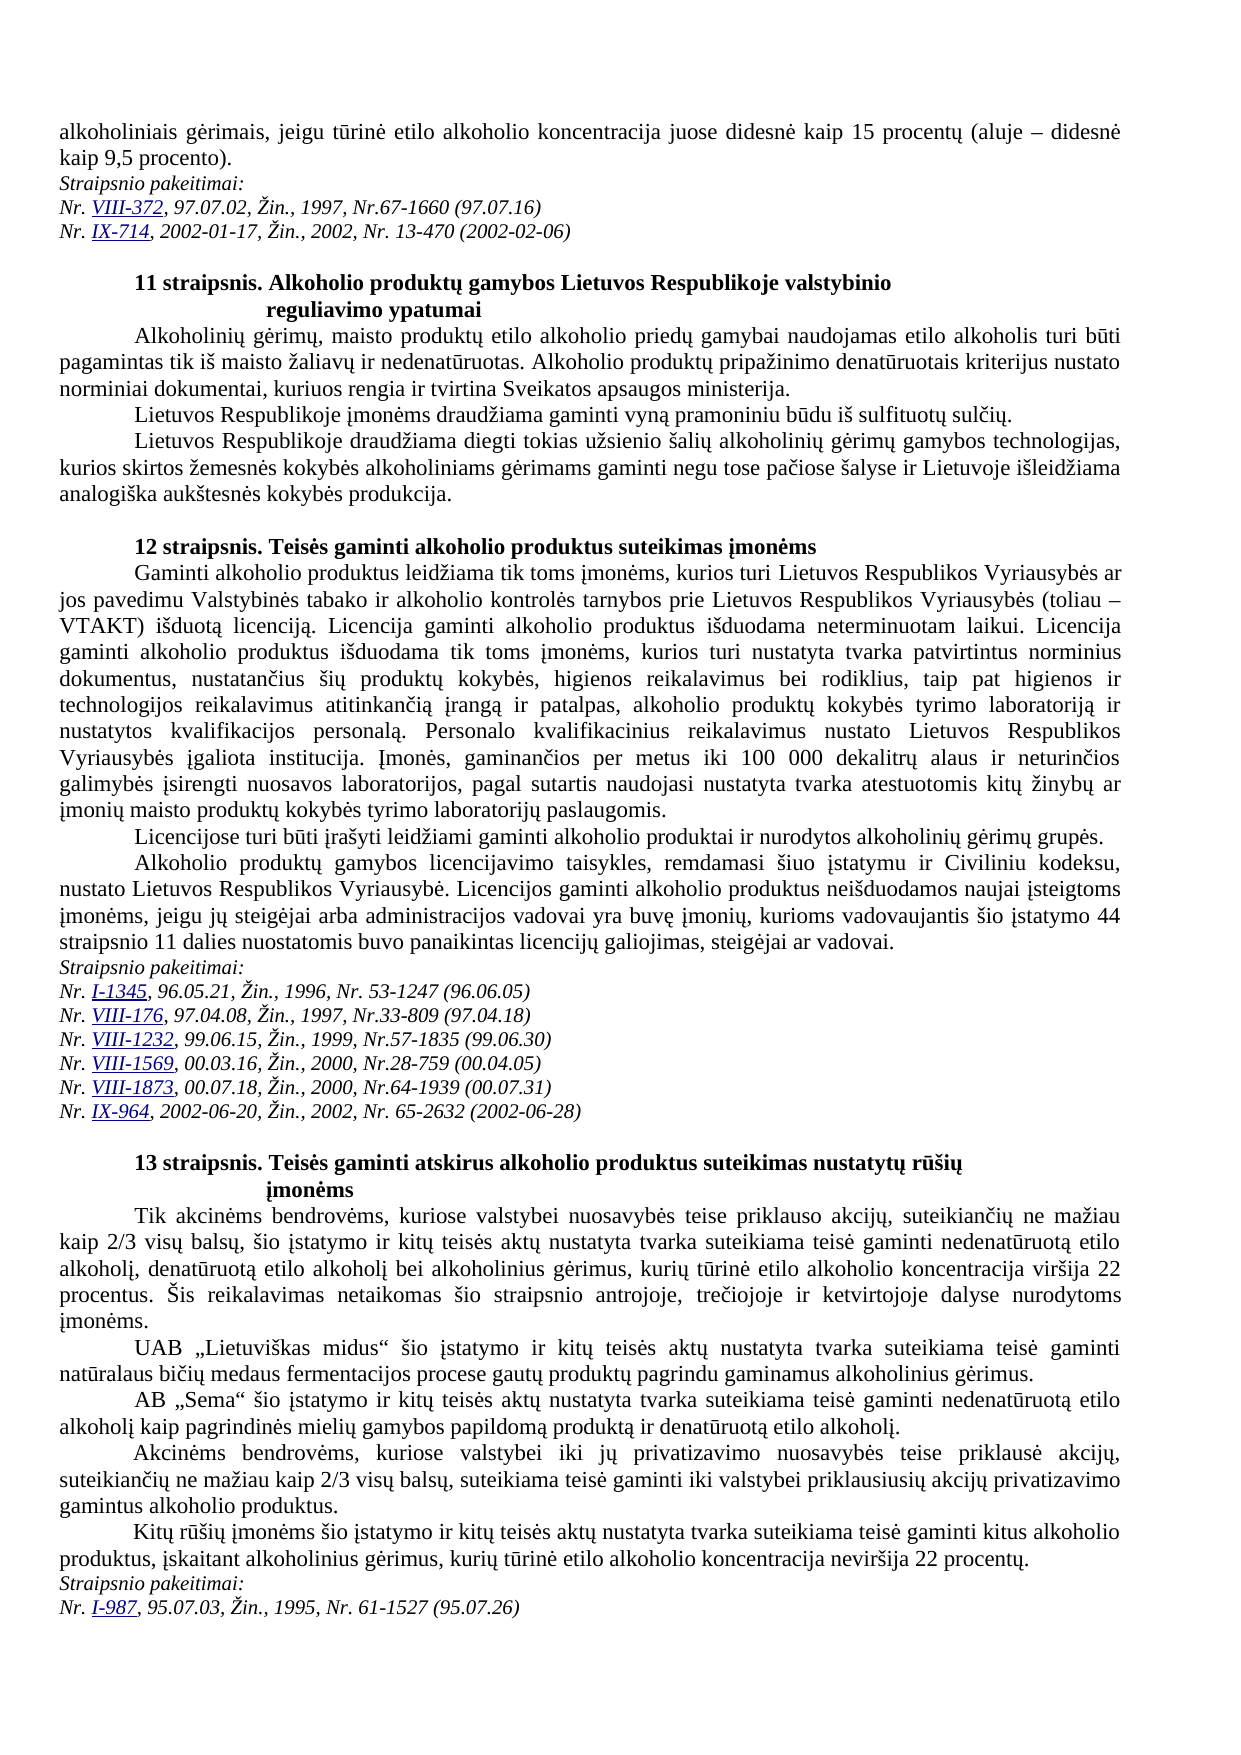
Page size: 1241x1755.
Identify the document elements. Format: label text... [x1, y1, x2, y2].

text Nr. IX-714, 2002-01-17, Žin., 2002, Nr. 13-470 (2002-02-06) [59, 219, 1122, 243]
text įmonėms [266, 1176, 1122, 1202]
text Alkoholinių gėrimų, maisto produktų etilo alkoholio priedų gamybai naudojamas etilo alkoholis turi būti pagamintas tik iš maisto žaliavų ir nedenatūruotas. Alkoholio produktų pripažinimo denatūruotais kriterijus nustato norminiai dokumentai, kuriuos rengia ir tvirtina Sveikatos apsaugos ministerija. [59, 322, 1122, 401]
text 13 straipsnis. Teisės gaminti atskirus alkoholio produktus suteikimas nustatytų rūšių [134, 1149, 1122, 1176]
text Kitų rūšių įmonėms šio įstatymo ir kitų teisės aktų nustatyta tvarka suteikiama teisė gaminti kitus alkoholio produktus, įskaitant alkoholinius gėrimus, kurių tūrinė etilo alkoholio koncentracija neviršija 22 procentų. [59, 1518, 1122, 1571]
text Nr. VIII-372, 97.07.02, Žin., 1997, Nr.67-1660 (97.07.16) [59, 195, 1122, 219]
text Lietuvos Respublikoje įmonėms draudžiama gaminti vyną pramoniniu būdu iš sulfituotų sulčių. [59, 401, 1122, 427]
text AB „Sema“ šio įstatymo ir kitų teisės aktų nustatyta tvarka suteikiama teisė gaminti nedenatūruotą etilo alkoholį kaip pagrindinės mielių gamybos papildomą produktą ir denatūruotą etilo alkoholį. [59, 1387, 1122, 1439]
text 12 straipsnis. Teisės gaminti alkoholio produktus suteikimas įmonėms [59, 533, 1122, 559]
text Straipsnio pakeitimai: [59, 954, 1122, 979]
text Nr. VIII-1569, 00.03.16, Žin., 2000, Nr.28-759 (00.04.05) [59, 1051, 1122, 1075]
text Licencijose turi būti įrašyti leidžiami gaminti alkoholio produktai ir nurodytos alkoholinių gėrimų grupės. [59, 823, 1122, 849]
text Straipsnio pakeitimai: [59, 1571, 1122, 1595]
text Akcinėms bendrovėms, kuriose valstybei iki jų privatizavimo nuosavybės teise priklausė akcijų, suteikiančių ne mažiau kaip 2/3 visų balsų, suteikiama teisė gaminti iki valstybei priklausiusių akcijų privatizavimo gamintus alkoholio produktus. [59, 1439, 1122, 1518]
text alkoholiniais gėrimais, jeigu tūrinė etilo alkoholio koncentracija juose didesnė kaip 15 procentų (aluje – didesnė kaip 9,5 procento). [59, 118, 1122, 171]
text Alkoholio produktų gamybos licencijavimo taisykles, remdamasi šiuo įstatymu ir Civiliniu kodeksu, nustato Lietuvos Respublikos Vyriausybė. Licencijos gaminti alkoholio produktus neišduodamos naujai įsteigtoms įmonėms, jeigu jų steigėjai arba administracijos vadovai yra buvę įmonių, kurioms vadovaujantis šio įstatymo 44 straipsnio 11 dalies nuostatomis buvo panaikintas licencijų galiojimas, steigėjai ar vadovai. [59, 849, 1122, 954]
text Nr. IX-964, 2002-06-20, Žin., 2002, Nr. 65-2632 (2002-06-28) [59, 1099, 1122, 1123]
text Lietuvos Respublikoje draudžiama diegti tokias užsienio šalių alkoholinių gėrimų gamybos technologijas, kurios skirtos žemesnės kokybės alkoholiniams gėrimams gaminti negu tose pačiose šalyse ir Lietuvoje išleidžiama analogiška aukštesnės kokybės produkcija. [59, 427, 1122, 507]
text Gaminti alkoholio produktus leidžiama tik toms įmonėms, kurios turi Lietuvos Respublikos Vyriausybės ar jos pavedimu Valstybinės tabako ir alkoholio kontrolės tarnybos prie Lietuvos Respublikos Vyriausybės (toliau – VTAKT) išduotą licenciją. Licencija gaminti alkoholio produktus išduodama neterminuotam laikui. Licencija gaminti alkoholio produktus išduodama tik toms įmonėms, kurios turi nustatyta tvarka patvirtintus norminius dokumentus, nustatančius šių produktų kokybės, higienos reikalavimus bei rodiklius, taip pat higienos ir technologijos reikalavimus atitinkančią įrangą ir patalpas, alkoholio produktų kokybės tyrimo laboratoriją ir nustatytos kvalifikacijos personalą. Personalo kvalifikacinius reikalavimus nustato Lietuvos Respublikos Vyriausybės įgaliota institucija. Įmonės, gaminančios per metus iki 100 000 dekalitrų alaus ir neturinčios galimybės įsirengti nuosavos laboratorijos, pagal sutartis naudojasi nustatyta tvarka atestuotomis kitų žinybų ar įmonių maisto produktų kokybės tyrimo laboratorijų paslaugomis. [59, 559, 1122, 823]
text reguliavimo ypatumai [59, 296, 1122, 322]
text Nr. VIII-1873, 00.07.18, Žin., 2000, Nr.64-1939 (00.07.31) [59, 1075, 1122, 1099]
text Nr. I-987, 95.07.03, Žin., 1995, Nr. 61-1527 (95.07.26) [59, 1595, 1122, 1619]
text Nr. VIII-176, 97.04.08, Žin., 1997, Nr.33-809 (97.04.18) [59, 1003, 1122, 1027]
text Straipsnio pakeitimai: [59, 171, 1122, 195]
text Nr. VIII-1232, 99.06.15, Žin., 1999, Nr.57-1835 (99.06.30) [59, 1027, 1122, 1051]
text Tik akcinėms bendrovėms, kuriose valstybei nuosavybės teise priklauso akcijų, suteikiančių ne mažiau kaip 2/3 visų balsų, šio įstatymo ir kitų teisės aktų nustatyta tvarka suteikiama teisė gaminti nedenatūruotą etilo alkoholį, denatūruotą etilo alkoholį bei alkoholinius gėrimus, kurių tūrinė etilo alkoholio koncentracija viršija 22 procentus. Šis reikalavimas netaikomas šio straipsnio antrojoje, trečiojoje ir ketvirtojoje dalyse nurodytoms įmonėms. [59, 1202, 1122, 1334]
text Nr. I-1345, 96.05.21, Žin., 1996, Nr. 53-1247 (96.06.05) [59, 979, 1122, 1003]
text UAB „Lietuviškas midus“ šio įstatymo ir kitų teisės aktų nustatyta tvarka suteikiama teisė gaminti natūralaus bičių medaus fermentacijos procese gautų produktų pagrindu gaminamus alkoholinius gėrimus. [59, 1334, 1122, 1387]
text 11 straipsnis. Alkoholio produktų gamybos Lietuvos Respublikoje valstybinio [59, 269, 1122, 296]
